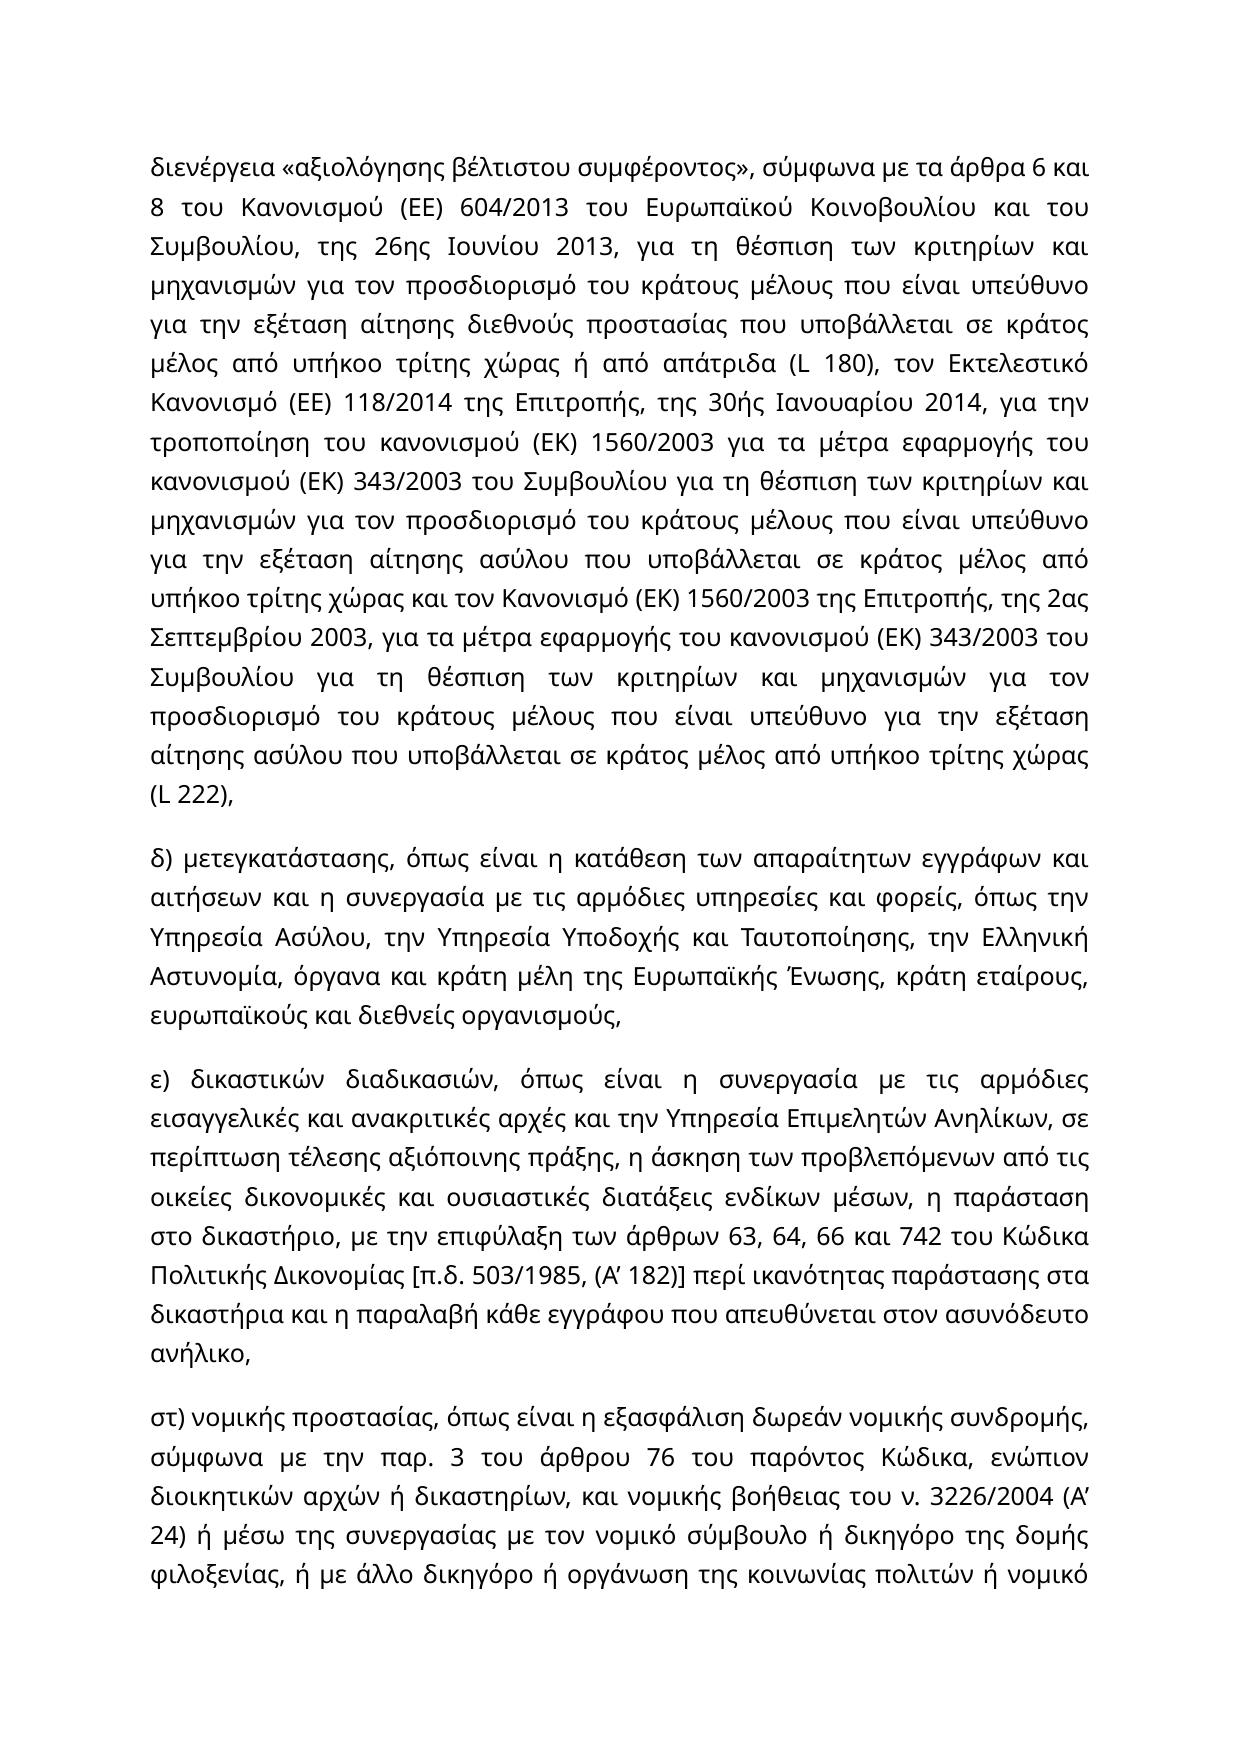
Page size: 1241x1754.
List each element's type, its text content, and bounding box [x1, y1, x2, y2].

text δ) μετεγκατάστασης, όπως είναι η κατάθεση των απαραίτητων εγγράφων και αιτήσεων και η συνεργασία με τις αρμόδιες υπηρεσίες και φορείς, όπως την Υπηρεσία Ασύλου, την Υπηρεσία Υποδοχής και Ταυτοποίησης, την Ελληνική Αστυνομία, όργανα και κράτη μέλη της Ευρωπαϊκής Ένωσης, κράτη εταίρους, ευρωπαϊκούς και διεθνείς οργανισμούς, [150, 841, 1090, 1032]
text διενέργεια «αξιολόγησης βέλτιστου συμφέροντος», σύμφωνα με τα άρθρα 6 και 8 του Κανονισμού (ΕΕ) 604/2013 του Ευρωπαϊκού Κοινοβουλίου και του Συμβουλίου, της 26ης Ιουνίου 2013, για τη θέσπιση των κριτηρίων και μηχανισμών για τον προσδιορισμό του κράτους μέλους που είναι υπεύθυνο για την εξέταση αίτησης διεθνούς προστασίας που υποβάλλεται σε κράτος μέλος από υπήκοο τρίτης χώρας ή από απάτριδα (L 180), τον Εκτελεστικό Κανονισμό (ΕΕ) 118/2014 της Επιτροπής, της 30ής Ιανουαρίου 2014, για την τροποποίηση του κανονισμού (ΕΚ) 1560/2003 για τα μέτρα εφαρμογής του κανονισμού (ΕΚ) 343/2003 του Συμβουλίου για τη θέσπιση των κριτηρίων και μηχανισμών για τον προσδιορισμό του κράτους μέλους που είναι υπεύθυνο για την εξέταση αίτησης ασύλου που υποβάλλεται σε κράτος μέλος από υπήκοο τρίτης χώρας και τον Κανονισμό (ΕΚ) 1560/2003 της Επιτροπής, της 2ας Σεπτεμβρίου 2003, για τα μέτρα εφαρμογής του κανονισμού (ΕΚ) 343/2003 του Συμβουλίου για τη θέσπιση των κριτηρίων και μηχανισμών για τον προσδιορισμό του κράτους μέλους που είναι υπεύθυνο για την εξέταση αίτησης ασύλου που υποβάλλεται σε κράτος μέλος από υπήκοο τρίτης χώρας (L 222), [150, 150, 1090, 811]
text ε) δικαστικών διαδικασιών, όπως είναι η συνεργασία με τις αρμόδιες εισαγγελικές και ανακριτικές αρχές και την Υπηρεσία Επιμελητών Ανηλίκων, σε περίπτωση τέλεσης αξιόποινης πράξης, η άσκηση των προβλεπόμενων από τις οικείες δικονομικές και ουσιαστικές διατάξεις ενδίκων μέσων, η παράσταση στο δικαστήριο, με την επιφύλαξη των άρθρων 63, 64, 66 και 742 του Κώδικα Πολιτικής Δικονομίας [π.δ. 503/1985, (Α’ 182)] περί ικανότητας παράστασης στα δικαστήρια και η παραλαβή κάθε εγγράφου που απευθύνεται στον ασυνόδευτο ανήλικο, [150, 1062, 1090, 1370]
text στ) νομικής προστασίας, όπως είναι η εξασφάλιση δωρεάν νομικής συνδρομής, σύμφωνα με την παρ. 3 του άρθρου 76 του παρόντος Κώδικα, ενώπιον διοικητικών αρχών ή δικαστηρίων, και νομικής βοήθειας του ν. 3226/2004 (Α’ 24) ή μέσω της συνεργασίας με τον νομικό σύμβουλο ή δικηγόρο της δομής φιλοξενίας, ή με άλλο δικηγόρο ή οργάνωση της κοινωνίας πολιτών ή νομικό [150, 1400, 1090, 1591]
